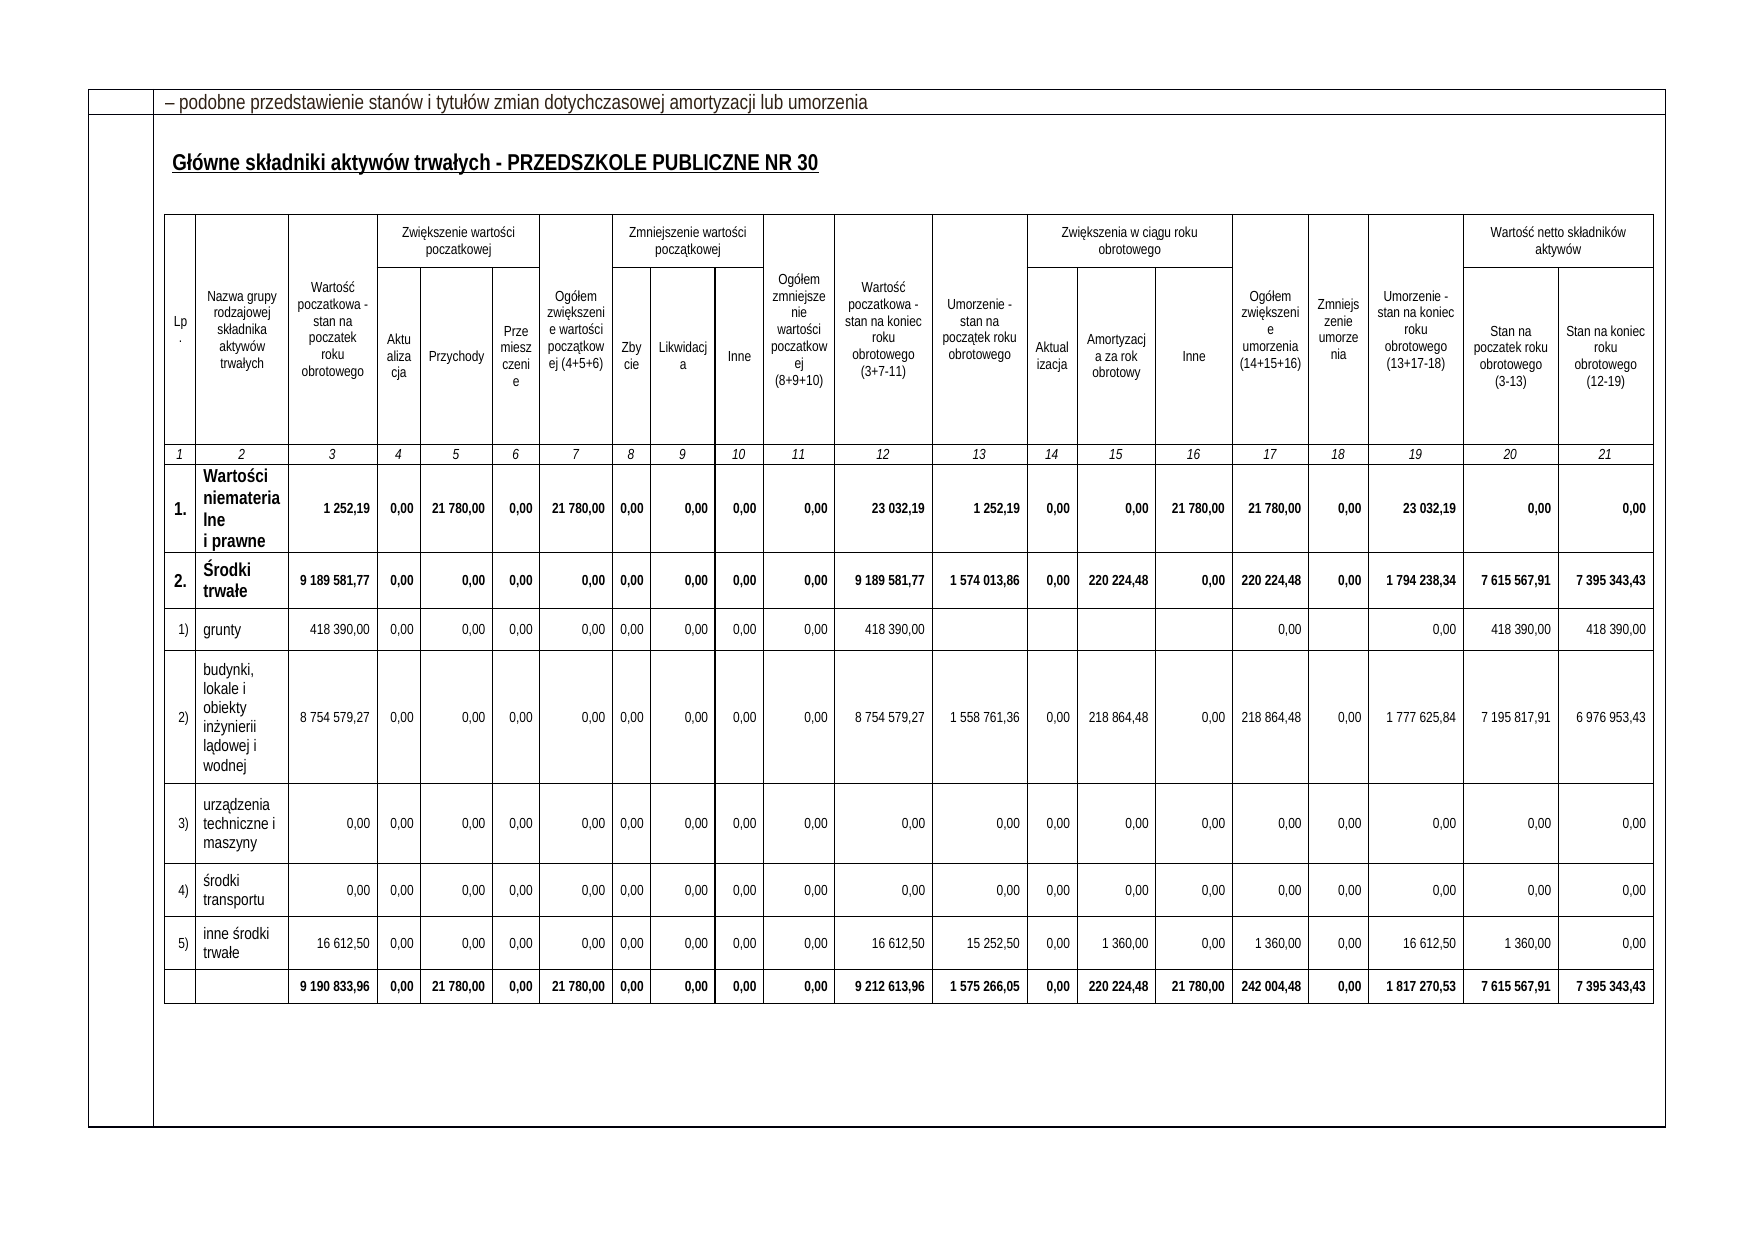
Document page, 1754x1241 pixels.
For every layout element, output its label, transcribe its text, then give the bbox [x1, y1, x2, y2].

table_cell [1558, 180, 1653, 214]
table_cell 7 615 567,91 [1464, 970, 1558, 1003]
table_cell 1 777 625,84 [1369, 651, 1463, 783]
table_cell 21 780,00 [540, 970, 612, 1003]
table_cell 16 612,50 [835, 917, 932, 969]
table_cell 1 574 013,86 [933, 553, 1027, 608]
table_cell 0,00 [1028, 651, 1077, 783]
table_header Główne składniki aktywów trwałych - PRZEDSZKOLE PUBLICZNE NR 30 [165, 145, 1653, 179]
table_cell Wartość poczatkowa - stan na poczatek roku obrotowego [289, 215, 377, 444]
table_cell 0,00 [540, 651, 612, 783]
table_cell 0,00 [764, 784, 834, 863]
table_cell budynki, lokale i obiekty inżynierii lądowej i wodnej [196, 651, 288, 783]
table_cell [89, 115, 153, 1126]
table_cell 0,00 [1559, 465, 1653, 552]
table_cell 7 395 343,43 [1559, 970, 1653, 1003]
table_cell Inne [1156, 268, 1232, 444]
table_cell 0,00 [1028, 465, 1077, 552]
table_cell 20 [1464, 445, 1558, 464]
table_cell 0,00 [493, 609, 539, 650]
table_cell 0,00 [421, 864, 492, 916]
table_cell 0,00 [1309, 553, 1368, 608]
table_cell 0,00 [1309, 465, 1368, 552]
table_cell 0,00 [421, 553, 492, 608]
table_cell 0,00 [1078, 465, 1155, 552]
table_cell 0,00 [378, 609, 420, 650]
table_cell 0,00 [378, 970, 420, 1003]
table_cell 0,00 [613, 651, 650, 783]
table_cell 21 780,00 [1233, 465, 1308, 552]
table_cell Zmniejszenie umorzenia [1309, 215, 1368, 444]
table_cell 9 190 833,96 [289, 970, 377, 1003]
table_cell 0,00 [764, 609, 834, 650]
table_cell 0,00 [540, 864, 612, 916]
table_cell 0,00 [1559, 784, 1653, 863]
table_cell 0,00 [378, 917, 420, 969]
table_cell 0,00 [1028, 970, 1077, 1003]
table_cell 0,00 [1464, 465, 1558, 552]
table_cell Przychody [421, 268, 492, 444]
table_cell 0,00 [1028, 784, 1077, 863]
table_cell 0,00 [378, 553, 420, 608]
table_cell 23 032,19 [1369, 465, 1463, 552]
table_cell Nazwa grupy rodzajowej składnika aktywów trwałych [196, 215, 288, 444]
table_cell 11 [764, 445, 834, 464]
table_cell 0,00 [493, 465, 539, 552]
table_cell 0,00 [716, 970, 763, 1003]
table_cell 6 976 953,43 [1559, 651, 1653, 783]
table_cell Umorzenie - stan na początek roku obrotowego [933, 215, 1027, 444]
table_cell 0,00 [1233, 864, 1308, 916]
table_cell 0,00 [933, 784, 1027, 863]
table_cell 9 212 613,96 [835, 970, 932, 1003]
table_cell 0,00 [1309, 970, 1368, 1003]
table_cell [933, 609, 1027, 650]
table_cell 0,00 [651, 784, 714, 863]
table_cell [196, 970, 288, 1003]
table_cell 0,00 [540, 917, 612, 969]
table_cell 0,00 [613, 917, 650, 969]
table_cell 7 615 567,91 [1464, 553, 1558, 608]
table_cell 8 [613, 445, 650, 464]
table_cell 9 189 581,77 [835, 553, 932, 608]
table_cell 0,00 [1233, 609, 1308, 650]
table_cell 0,00 [764, 970, 834, 1003]
table_cell Wartość poczatkowa - stan na koniec roku obrotowego (3+7-11) [835, 215, 932, 444]
table_cell Amortyzacja za rok obrotowy [1078, 268, 1155, 444]
table_cell 0,00 [1156, 917, 1232, 969]
table_cell 0,00 [764, 465, 834, 552]
table_cell 0,00 [1078, 864, 1155, 916]
table_cell 0,00 [835, 864, 932, 916]
table_cell 0,00 [1309, 917, 1368, 969]
table_cell 1 558 761,36 [933, 651, 1027, 783]
table_cell 9 [651, 445, 714, 464]
table_cell Likwidacja [651, 268, 714, 444]
table_cell 418 390,00 [1559, 609, 1653, 650]
table_cell 1 817 270,53 [1369, 970, 1463, 1003]
table_cell 0,00 [651, 651, 714, 783]
table_cell 18 [1309, 445, 1368, 464]
table_cell 6 [493, 445, 539, 464]
table_cell 0,00 [1309, 864, 1368, 916]
table_cell 0,00 [493, 553, 539, 608]
table_cell 0,00 [378, 864, 420, 916]
table_cell 5 [421, 445, 492, 464]
table_cell 242 004,48 [1233, 970, 1308, 1003]
table_cell 3 [289, 445, 377, 464]
table_cell 0,00 [378, 465, 420, 552]
table_cell 7 [540, 445, 612, 464]
table_cell 10 [716, 445, 763, 464]
table_cell 0,00 [1156, 784, 1232, 863]
table_cell 1 794 238,34 [1369, 553, 1463, 608]
table_cell Ogółem zmniejszenie wartości poczatkowej (8+9+10) [764, 215, 834, 444]
table_cell Aktualizacja [1028, 268, 1077, 444]
table_cell 0,00 [540, 784, 612, 863]
table_cell Zmniejszenie wartości początkowej [613, 215, 763, 267]
table_cell 0,00 [1559, 917, 1653, 969]
table_cell 0,00 [493, 864, 539, 916]
table_cell 0,00 [378, 784, 420, 863]
table_cell [1027, 180, 1077, 214]
table_cell 220 224,48 [1078, 970, 1155, 1003]
table_cell 21 780,00 [421, 970, 492, 1003]
table_cell 418 390,00 [289, 609, 377, 650]
table_cell 21 780,00 [1156, 970, 1232, 1003]
table_cell 0,00 [613, 553, 650, 608]
table_cell 0,00 [421, 917, 492, 969]
table_cell [932, 180, 1027, 214]
table_cell [715, 180, 763, 214]
table_cell 0,00 [1078, 784, 1155, 863]
table_cell 0,00 [651, 970, 714, 1003]
table_cell 0,00 [493, 970, 539, 1003]
table_cell 1 252,19 [289, 465, 377, 552]
table_cell Umorzenie - stan na koniec roku obrotowego (13+17-18) [1369, 215, 1463, 444]
table_cell Wartości niematerialne i prawne [196, 465, 288, 552]
table_cell 0,00 [1559, 864, 1653, 916]
table_cell 0,00 [933, 864, 1027, 916]
table_cell 21 780,00 [540, 465, 612, 552]
table_cell Wartość netto składników aktywów [1464, 215, 1653, 267]
table_cell 0,00 [1309, 784, 1368, 863]
table_cell [89, 90, 153, 114]
table_cell 0,00 [1156, 864, 1232, 916]
table_cell inne środki trwałe [196, 917, 288, 969]
table_cell 0,00 [493, 784, 539, 863]
table_cell 0,00 [651, 609, 714, 650]
table_cell 23 032,19 [835, 465, 932, 552]
table_cell 0,00 [716, 553, 763, 608]
table_cell [1156, 180, 1232, 214]
table_cell 0,00 [613, 970, 650, 1003]
table_cell [1078, 609, 1155, 650]
table_cell [1077, 180, 1156, 214]
table_cell Przemieszczenie [493, 268, 539, 444]
table_cell 0,00 [764, 917, 834, 969]
table_cell 0,00 [1464, 864, 1558, 916]
table_cell 2) [165, 651, 195, 783]
table_cell Ogółem zwiększenie wartości początkowej (4+5+6) [540, 215, 612, 444]
table_cell środki transportu [196, 864, 288, 916]
table_cell 17 [1233, 445, 1308, 464]
table_cell 0,00 [651, 553, 714, 608]
table_cell [1156, 609, 1232, 650]
table_cell [1309, 180, 1368, 214]
table_cell [1028, 609, 1077, 650]
table_cell 1 360,00 [1464, 917, 1558, 969]
table_cell 0,00 [613, 784, 650, 863]
table_cell Stan na poczatek roku obrotowego (3-13) [1464, 268, 1558, 444]
table_cell 15 [1078, 445, 1155, 464]
table_cell Ogółem zwiększenie umorzenia (14+15+16) [1233, 215, 1308, 444]
table_cell [165, 180, 196, 214]
table_cell 220 224,48 [1078, 553, 1155, 608]
table_cell [1232, 180, 1308, 214]
table_cell 1 575 266,05 [933, 970, 1027, 1003]
table_cell 0,00 [540, 553, 612, 608]
table_cell Aktualizacja [378, 268, 420, 444]
table_cell [421, 180, 492, 214]
table_cell 0,00 [716, 609, 763, 650]
table_cell 0,00 [1028, 864, 1077, 916]
table_cell Zwiększenie wartości poczatkowej [378, 215, 539, 267]
table_cell Inne [716, 268, 763, 444]
table_cell [835, 180, 932, 214]
table_cell [1368, 180, 1463, 214]
table_cell [165, 970, 195, 1003]
table_cell 0,00 [421, 651, 492, 783]
table_cell 0,00 [493, 651, 539, 783]
table_cell [154, 115, 1665, 1126]
table_cell 4 [378, 445, 420, 464]
table_cell 15 252,50 [933, 917, 1027, 969]
table_cell 0,00 [651, 864, 714, 916]
table_cell 0,00 [540, 609, 612, 650]
table_cell 16 612,50 [289, 917, 377, 969]
table_cell 418 390,00 [835, 609, 932, 650]
table_cell Zwiększenia w ciągu roku obrotowego [1028, 215, 1232, 267]
table_cell Lp. [165, 215, 195, 444]
table_cell 2. [165, 553, 195, 608]
table_cell [540, 180, 612, 214]
table_cell 4) [165, 864, 195, 916]
table_cell 1 252,19 [933, 465, 1027, 552]
table_cell 3) [165, 784, 195, 863]
table_cell 0,00 [289, 784, 377, 863]
table_cell 13 [933, 445, 1027, 464]
table_cell [612, 180, 651, 214]
table_cell 0,00 [1233, 784, 1308, 863]
table_cell 0,00 [1369, 864, 1463, 916]
table_cell 16 612,50 [1369, 917, 1463, 969]
table_cell [1309, 609, 1368, 650]
table_cell 1) [165, 609, 195, 650]
table_cell 7 195 817,91 [1464, 651, 1558, 783]
table_cell 0,00 [716, 651, 763, 783]
table_cell 0,00 [835, 784, 932, 863]
table_cell [288, 180, 377, 214]
table_cell 0,00 [1309, 651, 1368, 783]
table_cell 0,00 [651, 465, 714, 552]
table_cell 0,00 [1464, 784, 1558, 863]
table_cell Środki trwałe [196, 553, 288, 608]
table_cell 0,00 [716, 465, 763, 552]
table_cell 1. [165, 465, 195, 552]
table_cell 9 189 581,77 [289, 553, 377, 608]
table_cell 7 395 343,43 [1559, 553, 1653, 608]
table_cell [651, 180, 715, 214]
table_cell 218 864,48 [1078, 651, 1155, 783]
table_cell 0,00 [613, 864, 650, 916]
table_cell 1 [165, 445, 195, 464]
table_cell Zbycie [613, 268, 650, 444]
table_cell 0,00 [493, 917, 539, 969]
table_cell 21 780,00 [421, 465, 492, 552]
table_cell 0,00 [1369, 609, 1463, 650]
table_cell 0,00 [716, 864, 763, 916]
table_cell 0,00 [764, 651, 834, 783]
table_cell 8 754 579,27 [289, 651, 377, 783]
table_cell 21 780,00 [1156, 465, 1232, 552]
table_cell urządzenia techniczne i maszyny [196, 784, 288, 863]
table_cell 12 [835, 445, 932, 464]
table_cell 220 224,48 [1233, 553, 1308, 608]
table_cell 0,00 [1156, 651, 1232, 783]
table_cell [377, 180, 421, 214]
table_cell 21 [1559, 445, 1653, 464]
table_cell 0,00 [1028, 553, 1077, 608]
table_cell 19 [1369, 445, 1463, 464]
table_cell 8 754 579,27 [835, 651, 932, 783]
table_cell 0,00 [1369, 784, 1463, 863]
table_cell [492, 180, 540, 214]
table_cell 418 390,00 [1464, 609, 1558, 650]
table_cell – podobne przedstawienie stanów i tytułów zmian dotychczasowej amortyzacji lub umorzenia [154, 90, 1665, 114]
table_cell 0,00 [764, 864, 834, 916]
table_cell 14 [1028, 445, 1077, 464]
table_cell 2 [196, 445, 288, 464]
table_cell 0,00 [1028, 917, 1077, 969]
table_cell 0,00 [613, 465, 650, 552]
table_cell [1463, 180, 1558, 214]
table_cell Stan na koniec roku obrotowego (12-19) [1559, 268, 1653, 444]
table_cell 0,00 [716, 917, 763, 969]
table_cell 1 360,00 [1233, 917, 1308, 969]
table_cell 0,00 [764, 553, 834, 608]
table_cell 1 360,00 [1078, 917, 1155, 969]
table_cell 218 864,48 [1233, 651, 1308, 783]
table_cell grunty [196, 609, 288, 650]
table_cell 5) [165, 917, 195, 969]
table_cell 0,00 [651, 917, 714, 969]
table_cell 16 [1156, 445, 1232, 464]
table_cell 0,00 [613, 609, 650, 650]
table_cell 0,00 [289, 864, 377, 916]
table_cell 0,00 [1156, 553, 1232, 608]
table_cell 0,00 [421, 609, 492, 650]
table_cell [196, 180, 288, 214]
table_cell [764, 180, 834, 214]
table_cell 0,00 [421, 784, 492, 863]
table_cell 0,00 [378, 651, 420, 783]
table_cell 0,00 [716, 784, 763, 863]
